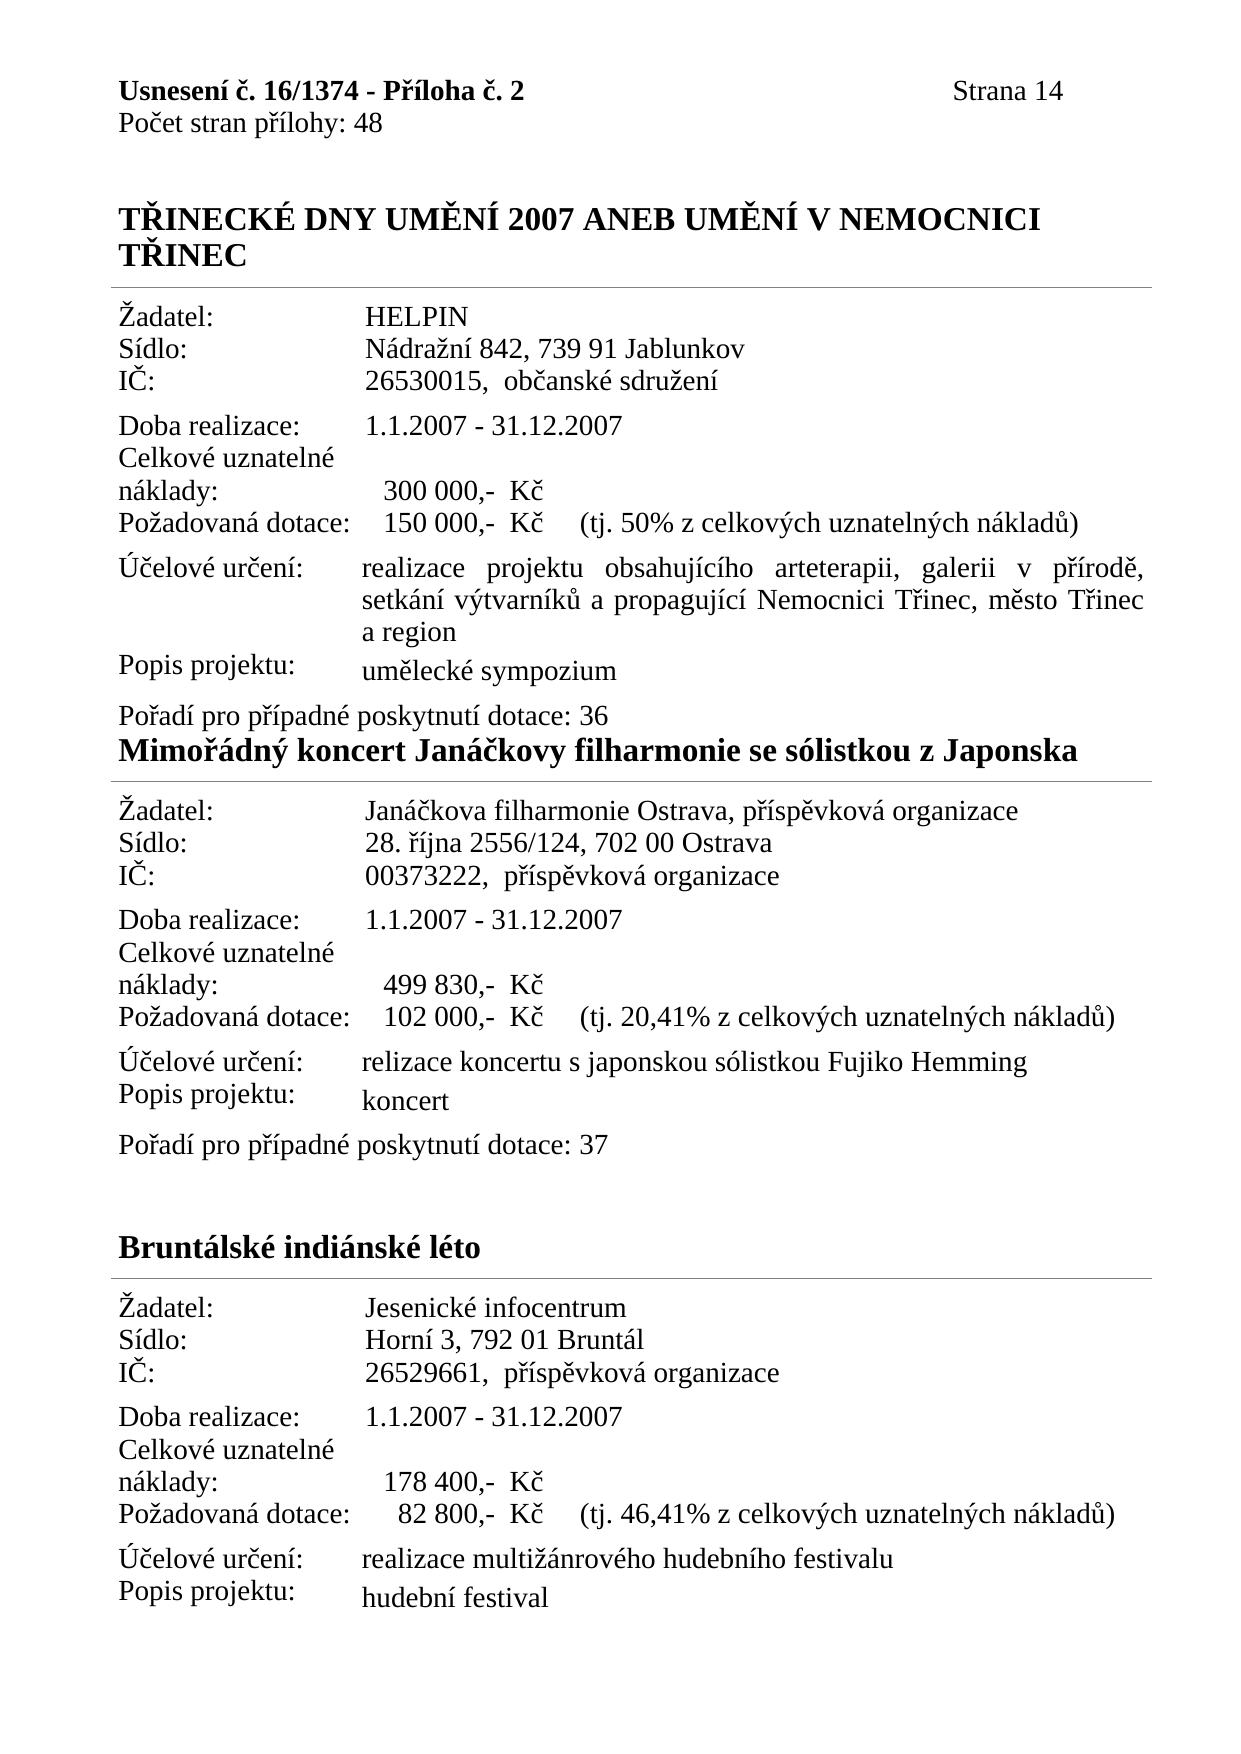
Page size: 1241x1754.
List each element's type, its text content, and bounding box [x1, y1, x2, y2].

table_cell Účelové určení: [111, 1543, 354, 1575]
table_cell Janáčkova filharmonie Ostrava, příspěvková organizace [354, 782, 1152, 827]
table_cell Jesenické infocentrum [354, 1279, 1152, 1324]
table_cell Sídlo: [111, 333, 354, 365]
table_cell Celkové uznatelné náklady: [111, 1433, 354, 1498]
table_cell Požadovaná dotace: [111, 506, 354, 551]
table_cell relizace koncertu s japonskou sólistkou Fujiko Hemming [354, 1045, 1152, 1078]
table_cell Sídlo: [111, 1324, 354, 1356]
table_cell IČ: [111, 1356, 354, 1401]
table_cell 82 800,- [354, 1498, 502, 1542]
table_cell umělecké sympozium [354, 648, 1152, 693]
table_cell realizace multižánrového hudebního festivalu [354, 1543, 1152, 1575]
table_cell 26529661, příspěvková organizace [354, 1356, 1152, 1401]
table_cell 499 830,- [354, 936, 502, 1001]
table_cell Popis projektu: [111, 648, 354, 693]
table_cell Popis projektu: [111, 1078, 354, 1122]
table_cell Pořadí pro případné poskytnutí dotace: 37 [111, 1123, 1152, 1161]
table_cell Doba realizace: [111, 1401, 354, 1433]
table_cell 300 000,- [354, 442, 502, 506]
table_cell Žadatel: [111, 782, 354, 827]
table_cell 1.1.2007 - 31.12.2007 [354, 904, 1152, 936]
table_cell 28. října 2556/124, 702 00 Ostrava [354, 827, 1152, 859]
table_cell 00373222, příspěvková organizace [354, 859, 1152, 904]
table_cell IČ: [111, 859, 354, 904]
table_cell Nádražní 842, 739 91 Jablunkov [354, 333, 1152, 365]
table_cell Kč (tj. 46,41% z celkových uznatelných nákladů) [502, 1498, 1152, 1542]
table_cell Požadovaná dotace: [111, 1498, 354, 1542]
table_cell Kč (tj. 50% z celkových uznatelných nákladů) [502, 506, 1152, 551]
table_cell Kč (tj. 20,41% z celkových uznatelných nákladů) [502, 1001, 1152, 1045]
table_cell 150 000,- [354, 506, 502, 551]
table_cell 178 400,- [354, 1433, 502, 1498]
table_cell Kč [502, 1433, 1152, 1498]
table_cell Kč [502, 442, 1152, 506]
table_cell Mimořádný koncert Janáčkovy filharmonie se sólistkou z Japonska [111, 731, 1152, 781]
table_cell Sídlo: [111, 827, 354, 859]
table_cell Kč [502, 936, 1152, 1001]
table_cell HELPIN [354, 288, 1152, 332]
table_cell IČ: [111, 365, 354, 409]
table_cell Účelové určení: [111, 551, 354, 648]
table_cell hudební festival [354, 1575, 1152, 1619]
table_cell Popis projektu: [111, 1575, 354, 1619]
table_cell 26530015, občanské sdružení [354, 365, 1152, 409]
table_header TŘINECKÉ DNY UMĚNÍ 2007 ANEB UMĚNÍ V NEMOCNICI TŘINEC [111, 200, 1152, 287]
table_cell 1.1.2007 - 31.12.2007 [354, 1401, 1152, 1433]
table_cell Doba realizace: [111, 410, 354, 442]
table_cell koncert [354, 1078, 1152, 1122]
table_cell 1.1.2007 - 31.12.2007 [354, 410, 1152, 442]
table_cell Žadatel: [111, 1279, 354, 1324]
table_cell Žadatel: [111, 288, 354, 332]
table_cell Celkové uznatelné náklady: [111, 936, 354, 1001]
table_cell realizace projektu obsahujícího arteterapii, galerii v přírodě, setkání výtvarníků a propagující Nemocnici Třinec, město Třinec a region [354, 551, 1152, 648]
table_header Bruntálské indiánské léto [111, 1229, 1152, 1278]
table_cell Celkové uznatelné náklady: [111, 442, 354, 506]
table_cell 102 000,- [354, 1001, 502, 1045]
table_cell Horní 3, 792 01 Bruntál [354, 1324, 1152, 1356]
table_cell Pořadí pro případné poskytnutí dotace: 36 [111, 693, 1152, 731]
table_cell Doba realizace: [111, 904, 354, 936]
table_cell Účelové určení: [111, 1045, 354, 1078]
table_cell Požadovaná dotace: [111, 1001, 354, 1045]
